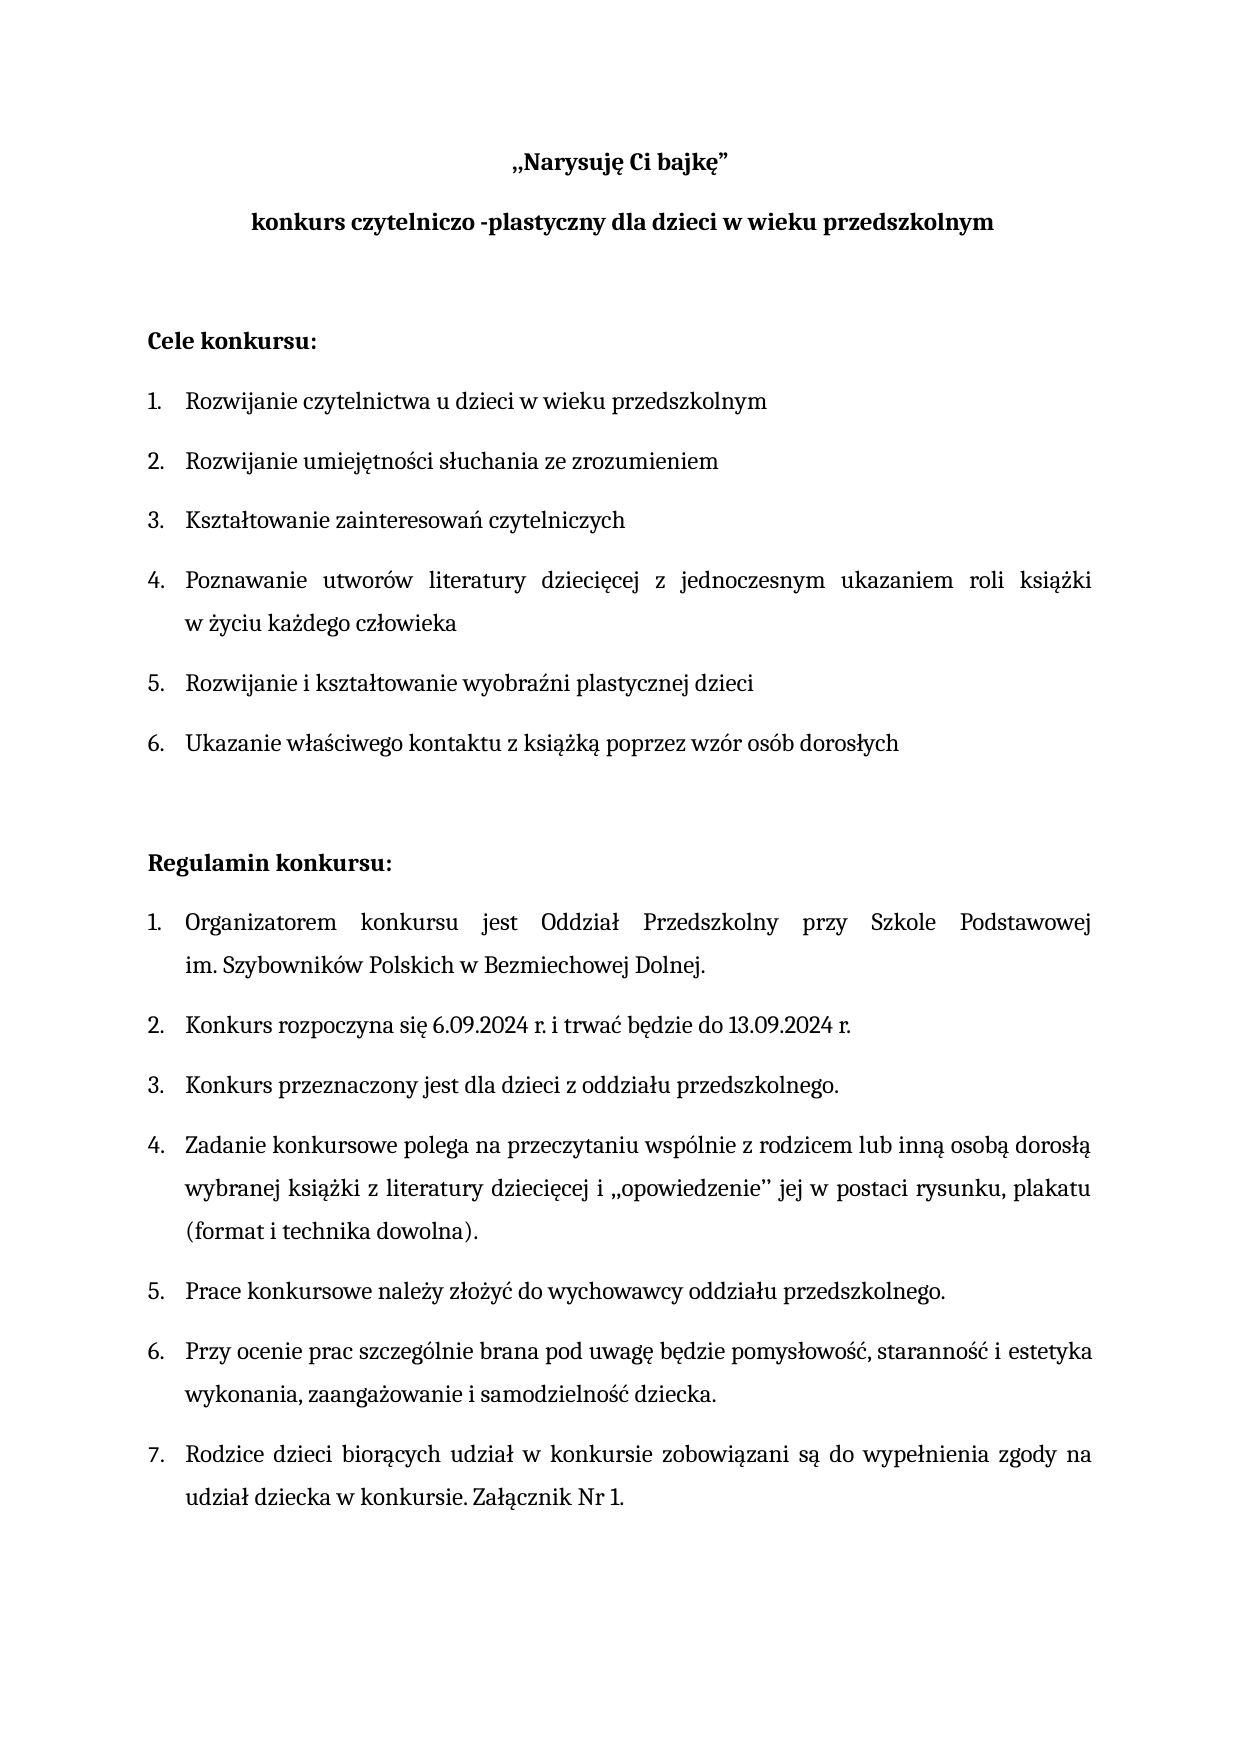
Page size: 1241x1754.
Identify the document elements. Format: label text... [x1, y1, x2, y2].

text ,,Narysuję Ci bajkę” [148, 148, 1093, 176]
text konkurs czytelniczo -plastyczny dla dzieci w wieku przedszkolnym [148, 207, 1093, 236]
list Kształtowanie zainteresowań czytelniczych [148, 506, 1093, 535]
list Ukazanie właściwego kontaktu z książką poprzez wzór osób dorosłych [148, 729, 1093, 758]
list Rodzice dzieci biorących udział w konkursie zobowiązani są do wypełnienia zgody na udział dziecka w konkursie. Załącznik Nr 1. [148, 1439, 1093, 1511]
text Regulamin konkursu: [148, 848, 1093, 877]
list Poznawanie utworów literatury dziecięcej z jednoczesnym ukazaniem roli książki w życiu każdego człowieka [148, 566, 1093, 638]
list Rozwijanie umiejętności słuchania ze zrozumieniem [148, 447, 1093, 475]
list Zadanie konkursowe polega na przeczytaniu wspólnie z rodzicem lub inną osobą dorosłą wybranej książki z literatury dziecięcej i ,,opowiedzenie’’ jej w postaci rysunku, plakatu (format i technika dowolna). [148, 1131, 1093, 1246]
list Konkurs przeznaczony jest dla dzieci z oddziału przedszkolnego. [148, 1071, 1093, 1100]
list Przy ocenie prac szczególnie brana pod uwagę będzie pomysłowość, staranność i estetyka wykonania, zaangażowanie i samodzielność dziecka. [148, 1337, 1093, 1408]
list Rozwijanie i kształtowanie wyobraźni plastycznej dzieci [148, 669, 1093, 698]
list Organizatorem konkursu jest Oddział Przedszkolny przy Szkole Podstawowej im. Szybowników Polskich w Bezmiechowej Dolnej. [148, 908, 1093, 980]
text Cele konkursu: [148, 327, 1093, 356]
list Rozwijanie czytelnictwa u dzieci w wieku przedszkolnym [148, 387, 1093, 416]
list Konkurs rozpoczyna się 6.09.2024 r. i trwać będzie do 13.09.2024 r. [148, 1011, 1093, 1040]
list Prace konkursowe należy złożyć do wychowawcy oddziału przedszkolnego. [148, 1277, 1093, 1306]
